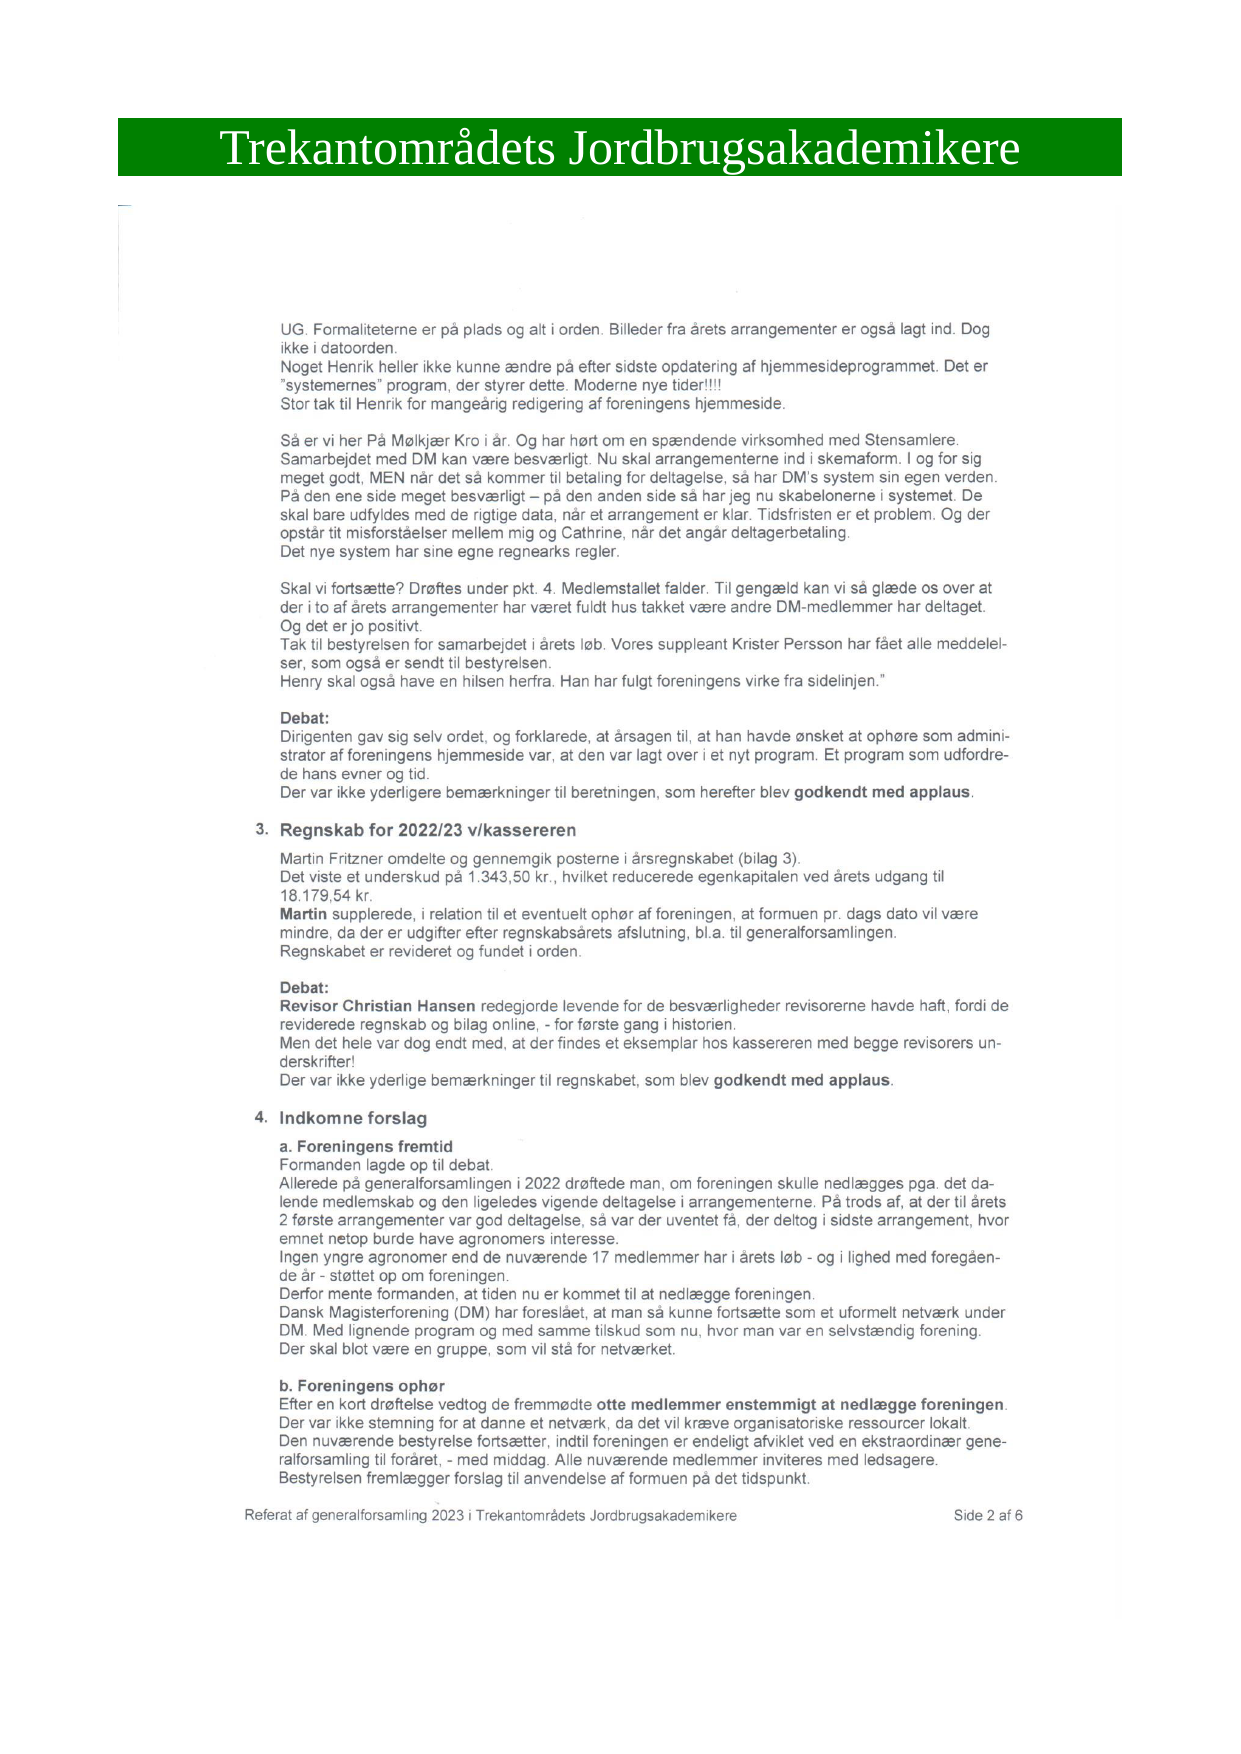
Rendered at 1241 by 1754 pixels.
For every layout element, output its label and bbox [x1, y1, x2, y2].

picture [118, 205, 1123, 1625]
